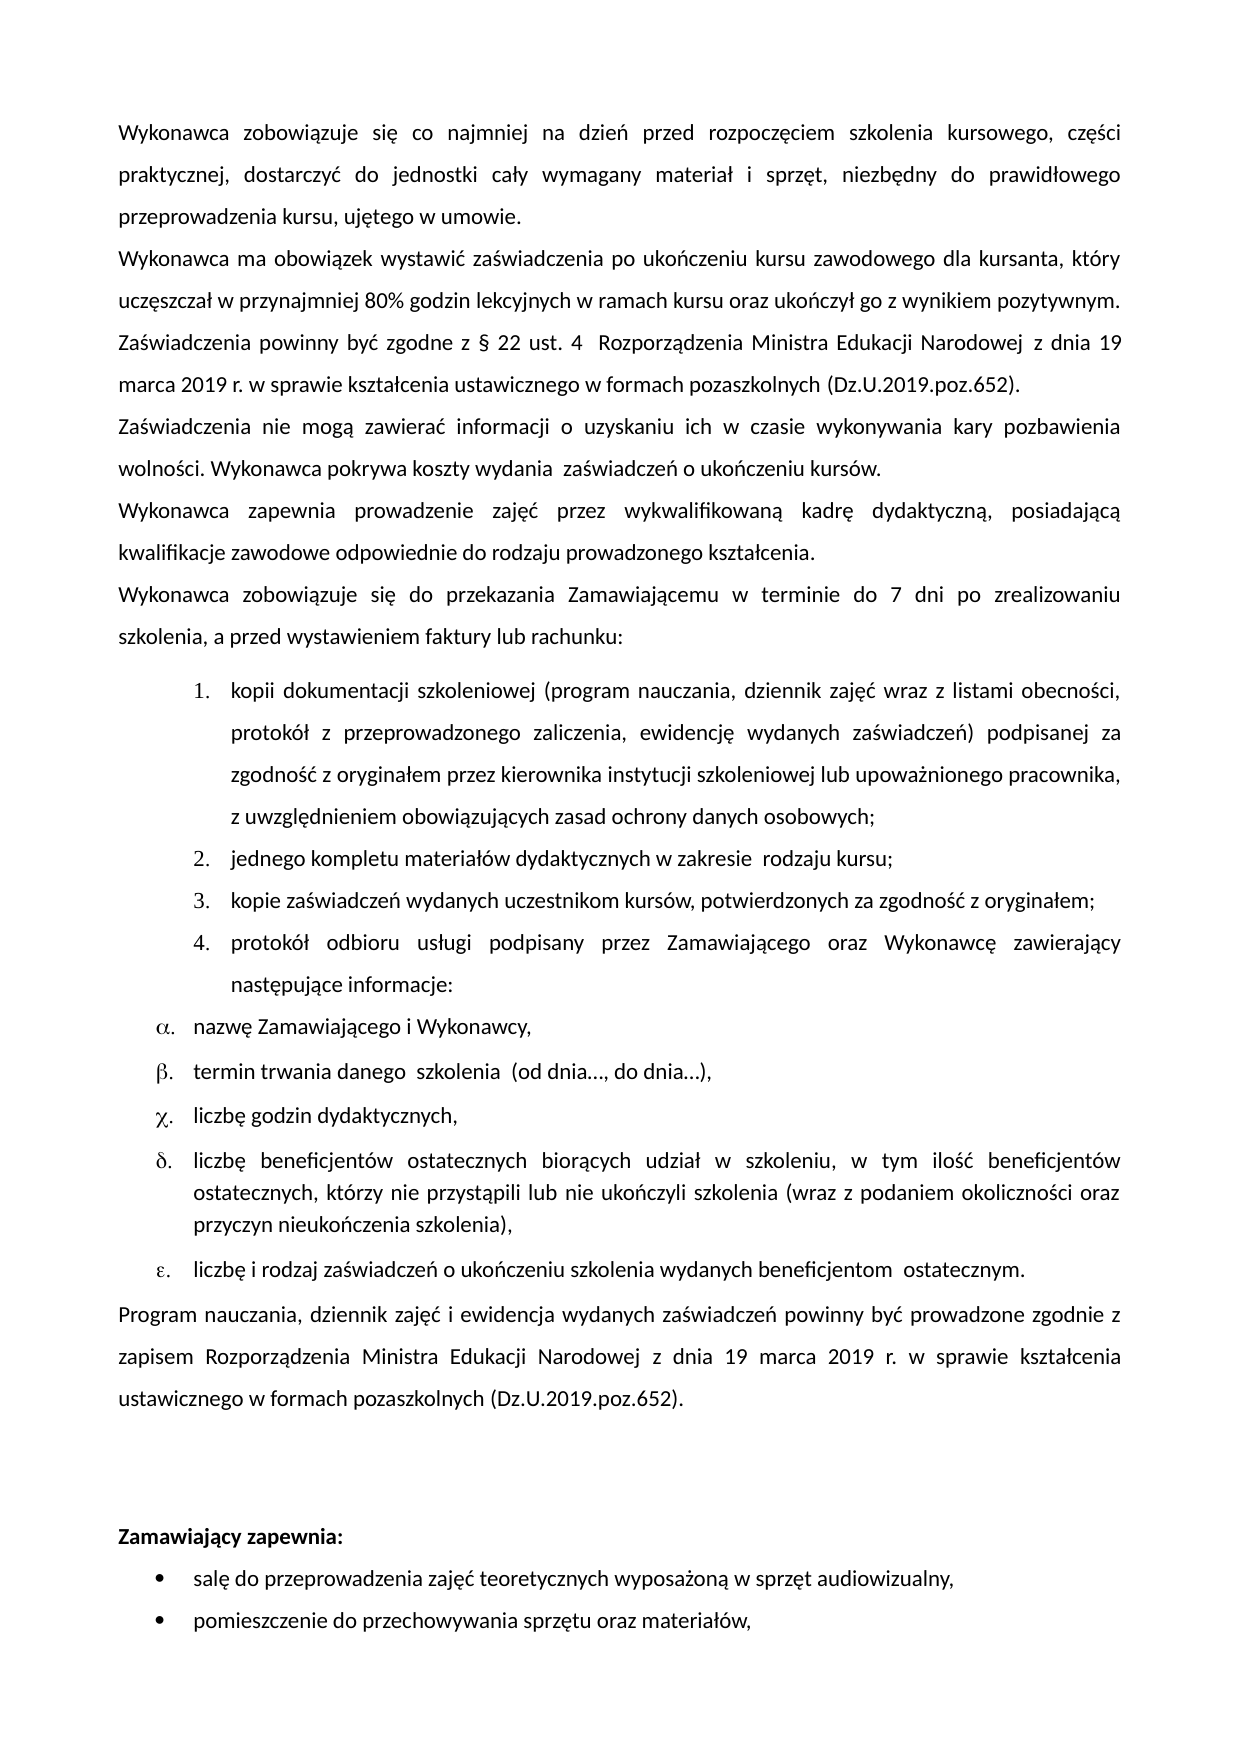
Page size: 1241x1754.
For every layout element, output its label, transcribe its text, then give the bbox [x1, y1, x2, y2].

list kopie zaświadczeń wydanych uczestnikom kursów, potwierdzonych za zgodność z oryginałem; [193, 886, 1122, 914]
list Wykonawca ma obowiązek wystawić zaświadczenia po ukończeniu kursu zawodowego dla kursanta, który uczęszczał w przynajmniej 80% godzin lekcyjnych w ramach kursu oraz ukończył go z wynikiem pozytywnym. Zaświadczenia powinny być zgodne z § 22 ust. 4 Rozporządzenia Ministra Edukacji Narodowej z dnia 19 marca 2019 r. w sprawie kształcenia ustawicznego w formach pozaszkolnych (Dz.U.2019.poz.652). [118, 244, 1122, 398]
list termin trwania danego szkolenia (od dnia…, do dnia…), [156, 1057, 1122, 1085]
list pomieszczenie do przechowywania sprzętu oraz materiałów, [156, 1606, 1122, 1634]
list Wykonawca zapewnia prowadzenie zajęć przez wykwalifikowaną kadrę dydaktyczną, posiadającą kwalifikacje zawodowe odpowiednie do rodzaju prowadzonego kształcenia. [118, 496, 1122, 566]
list Zaświadczenia nie mogą zawierać informacji o uzyskaniu ich w czasie wykonywania kary pozbawienia wolności. Wykonawca pokrywa koszty wydania zaświadczeń o ukończeniu kursów. [118, 412, 1122, 482]
text Wykonawca zobowiązuje się do przekazania Zamawiającemu w terminie do 7 dni po zrealizowaniu szkolenia, a przed wystawieniem faktury lub rachunku: [118, 580, 1122, 650]
list salę do przeprowadzenia zajęć teoretycznych wyposażoną w sprzęt audiowizualny, [156, 1564, 1122, 1592]
list kopii dokumentacji szkoleniowej (program nauczania, dziennik zajęć wraz z listami obecności, protokół z przeprowadzonego zaliczenia, ewidencję wydanych zaświadczeń) podpisanej za zgodność z oryginałem przez kierownika instytucji szkoleniowej lub upoważnionego pracownika, z uwzględnieniem obowiązujących zasad ochrony danych osobowych; [193, 676, 1122, 830]
list nazwę Zamawiającego i Wykonawcy, [156, 1012, 1122, 1040]
list liczbę i rodzaj zaświadczeń o ukończeniu szkolenia wydanych beneficjentom ostatecznym. [156, 1255, 1122, 1283]
list jednego kompletu materiałów dydaktycznych w zakresie rodzaju kursu; [193, 844, 1122, 872]
list liczbę beneficjentów ostatecznych biorących udział w szkoleniu, w tym ilość beneficjentów ostatecznych, którzy nie przystąpili lub nie ukończyli szkolenia (wraz z podaniem okoliczności oraz przyczyn nieukończenia szkolenia), [156, 1146, 1122, 1239]
list Wykonawca zobowiązuje się co najmniej na dzień przed rozpoczęciem szkolenia kursowego, części praktycznej, dostarczyć do jednostki cały wymagany materiał i sprzęt, niezbędny do prawidłowego przeprowadzenia kursu, ujętego w umowie. [118, 118, 1122, 230]
list Zamawiający zapewnia: [118, 1522, 1122, 1550]
list protokół odbioru usługi podpisany przez Zamawiającego oraz Wykonawcę zawierający następujące informacje: [193, 928, 1122, 998]
text Program nauczania, dziennik zajęć i ewidencja wydanych zaświadczeń powinny być prowadzone zgodnie z zapisem Rozporządzenia Ministra Edukacji Narodowej z dnia 19 marca 2019 r. w sprawie kształcenia ustawicznego w formach pozaszkolnych (Dz.U.2019.poz.652). [118, 1300, 1122, 1412]
list liczbę godzin dydaktycznych, [156, 1102, 1122, 1129]
